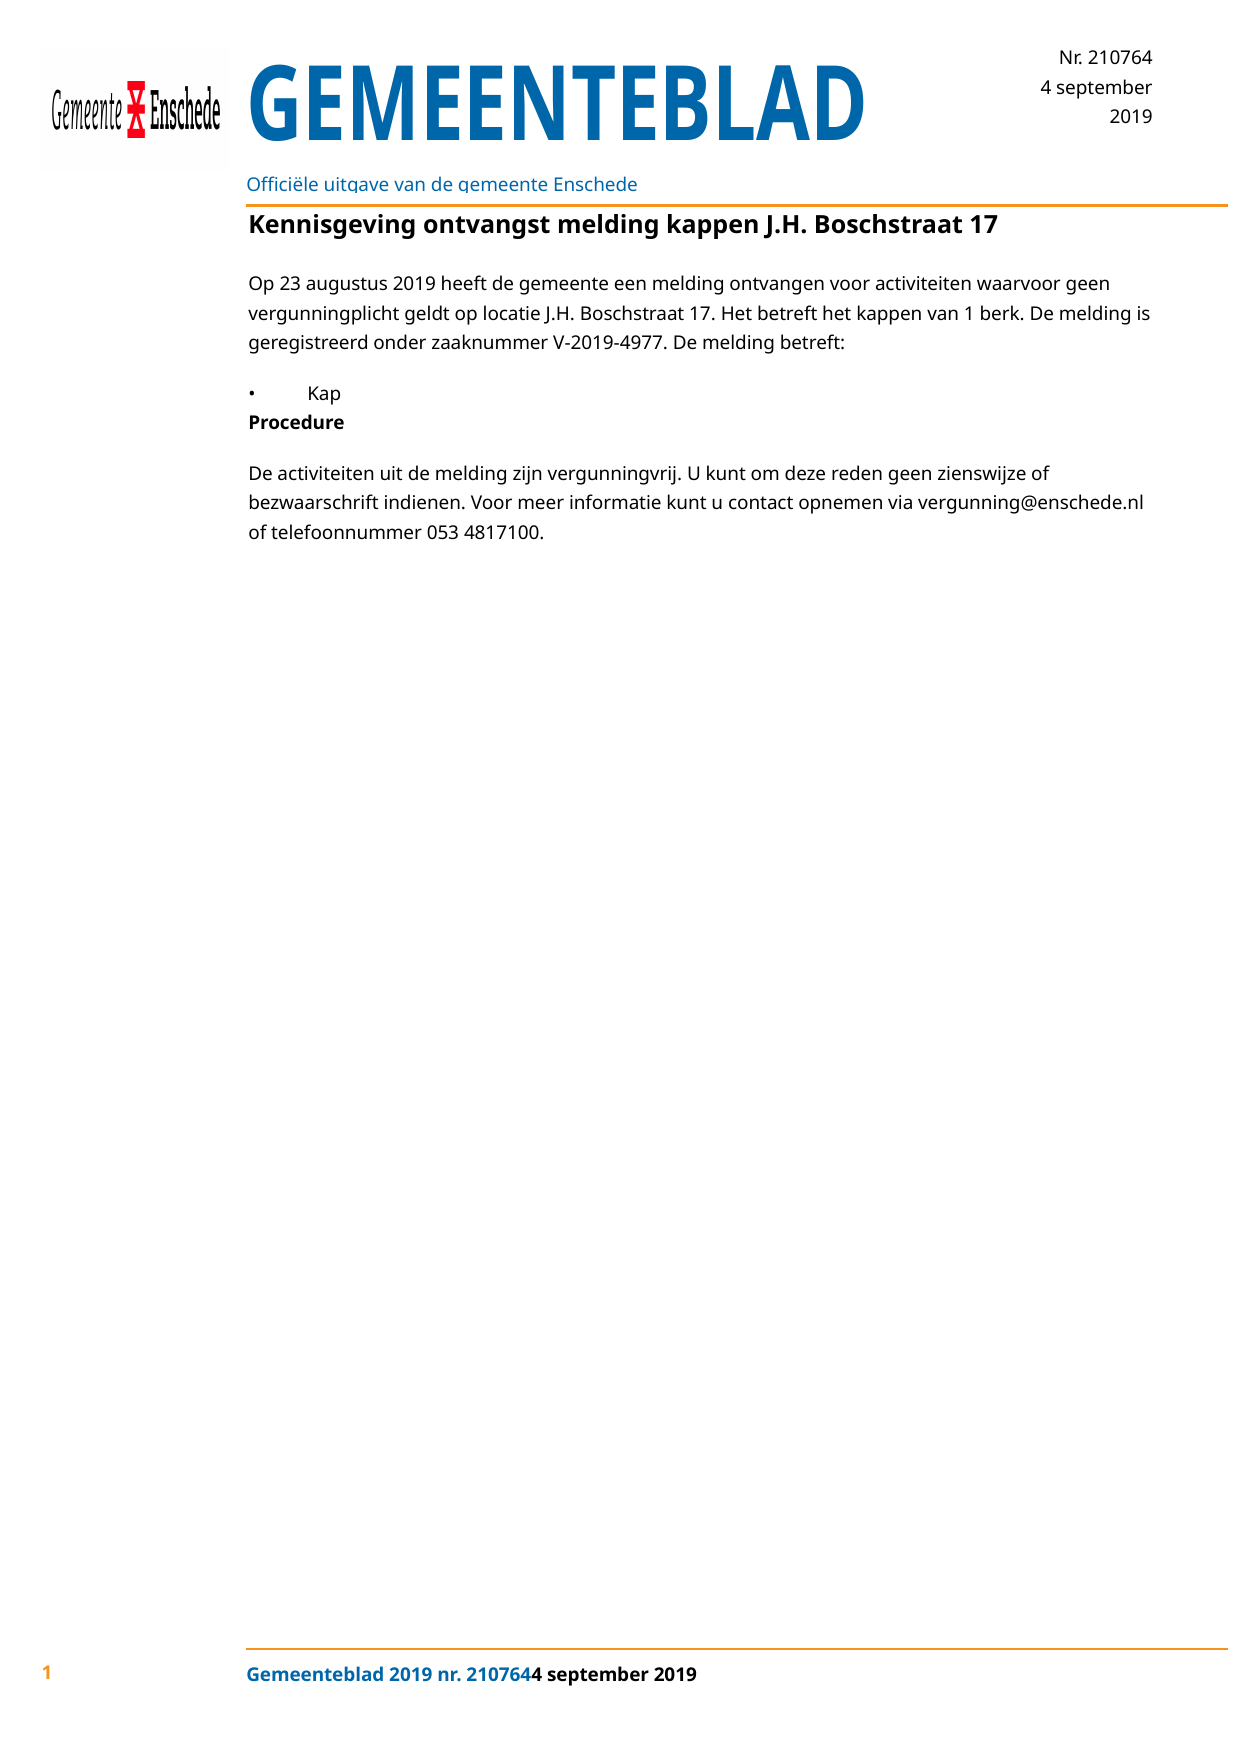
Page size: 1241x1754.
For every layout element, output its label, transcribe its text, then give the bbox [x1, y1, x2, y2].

text Kennisgeving ontvangst melding kappen J.H. Boschstraat 17 [248, 207, 1152, 241]
picture [41, 47, 231, 172]
text Procedure [248, 409, 1152, 435]
list Kap [248, 380, 1152, 406]
text De activiteiten uit de melding zijn vergunningvrij. U kunt om deze reden geen zienswijze of bezwaarschrift indienen. Voor meer informatie kunt u contact opnemen via vergunning@enschede.nl of telefoonnummer 053 4817100. [248, 460, 1152, 545]
text Op 23 augustus 2019 heeft de gemeente een melding ontvangen voor activiteiten waarvoor geen vergunningplicht geldt op locatie J.H. Boschstraat 17. Het betreft het kappen van 1 berk. De melding is geregistreerd onder zaaknummer V-2019-4977. De melding betreft: [248, 270, 1152, 355]
